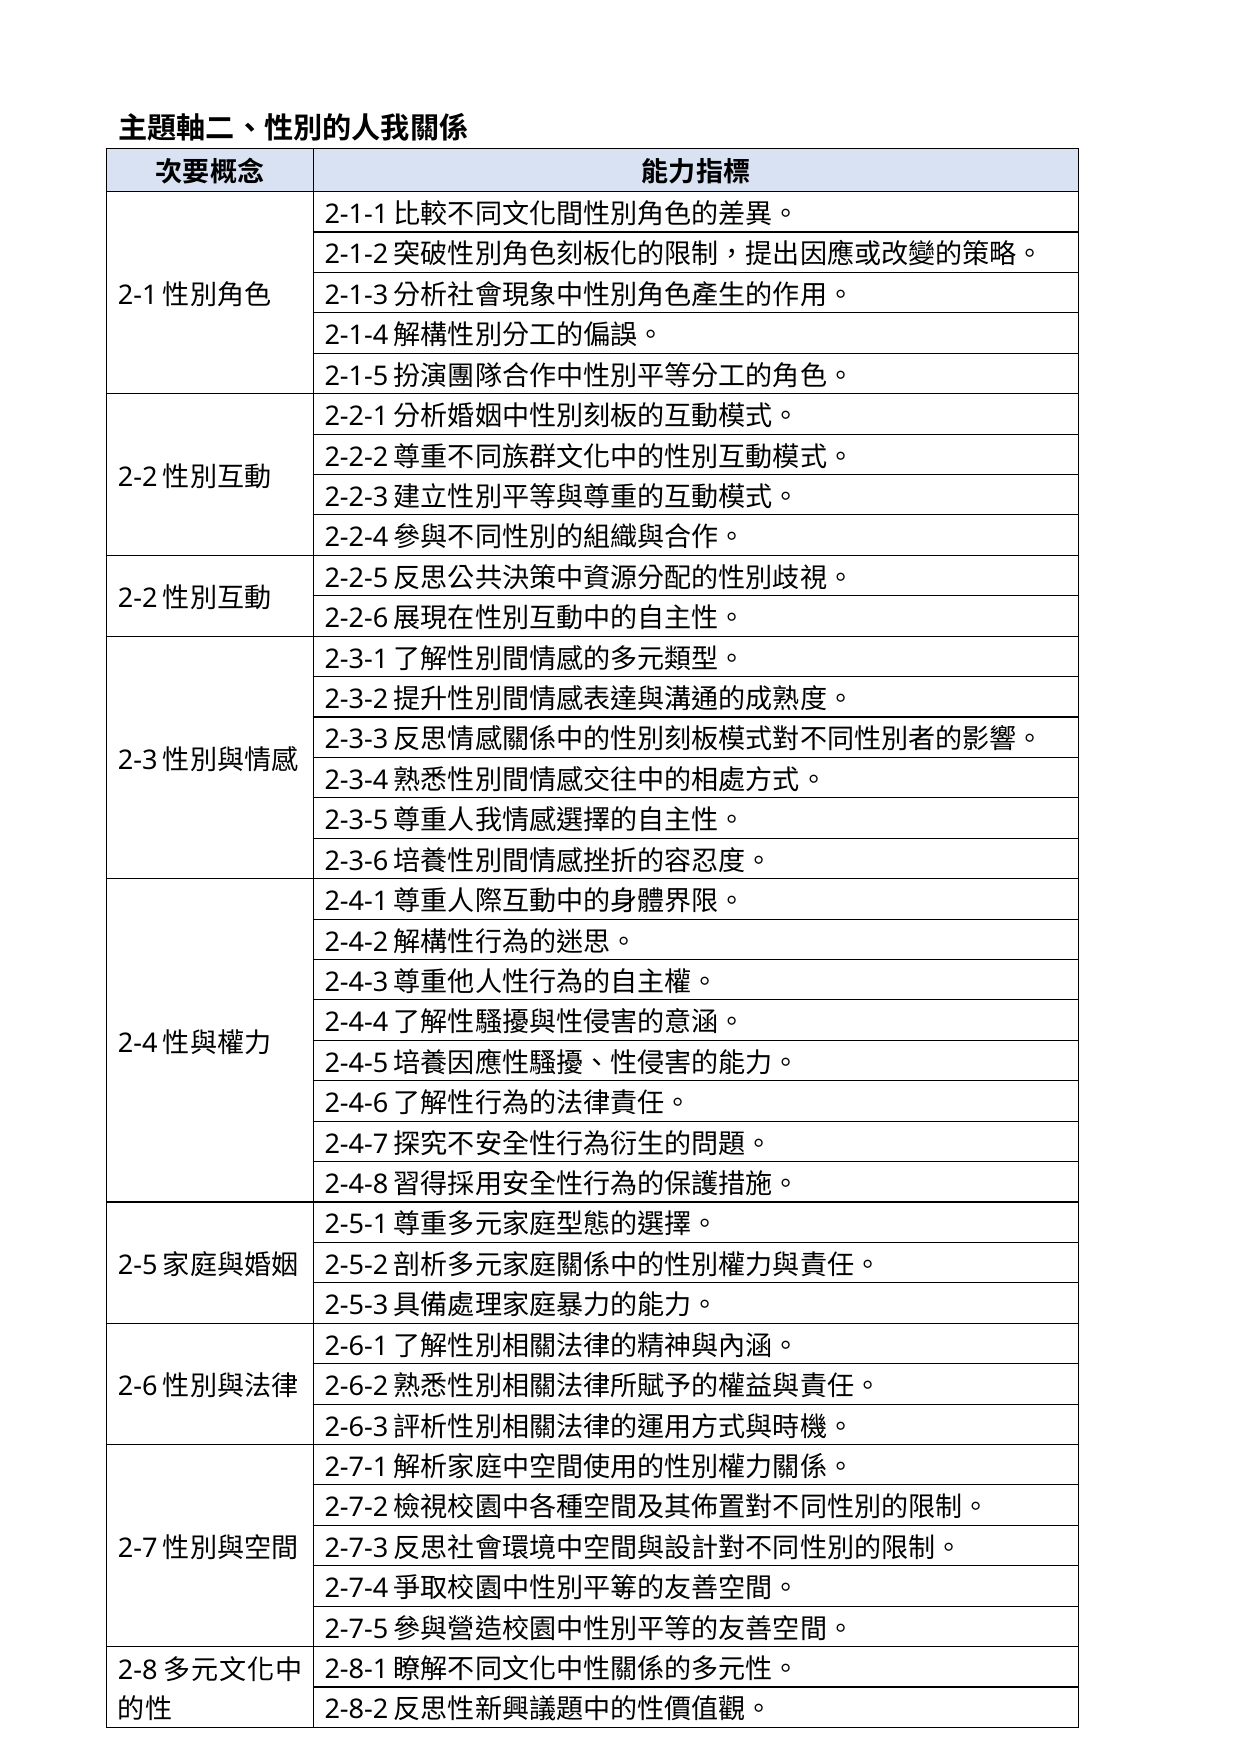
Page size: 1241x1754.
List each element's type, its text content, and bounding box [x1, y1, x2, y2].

text 主題軸二、性別的人我關係 [118, 105, 1122, 147]
table_cell 2-2-6展現在性別互動中的自主性。 [314, 596, 1078, 636]
table_cell 2-1-1比較不同文化間性別角色的差異。 [314, 192, 1078, 231]
table_cell 2-1性別角色 [107, 192, 313, 393]
table_cell 2-3-3反思情感關係中的性別刻板模式對不同性別者的影響。 [314, 718, 1078, 757]
table_cell 2-6性別與法律 [107, 1324, 313, 1444]
table_cell 2-1-4解構性別分工的偏誤。 [314, 313, 1078, 353]
table_cell 2-4-7探究不安全性行為衍生的問題。 [314, 1122, 1078, 1161]
table_cell 2-3-6培養性別間情感挫折的容忍度。 [314, 839, 1078, 878]
table_cell 2-2-3建立性別平等與尊重的互動模式。 [314, 475, 1078, 514]
table_cell 2-7-3反思社會環境中空間與設計對不同性別的限制。 [314, 1526, 1078, 1565]
table_cell 2-5家庭與婚姻 [107, 1203, 313, 1323]
table_cell 2-8多元文化中的性 [107, 1647, 313, 1727]
table_cell 2-6-1了解性別相關法律的精神與內涵。 [314, 1324, 1078, 1363]
table_cell 2-5-2剖析多元家庭關係中的性別權力與責任。 [314, 1243, 1078, 1282]
table_header 次要概念 [107, 149, 313, 191]
table_cell 2-4-8習得採用安全性行為的保護措施。 [314, 1162, 1078, 1201]
table_cell 2-4-2解構性行為的迷思。 [314, 920, 1078, 959]
table_cell 2-6-3評析性別相關法律的運用方式與時機。 [314, 1405, 1078, 1444]
table_cell 2-1-5扮演團隊合作中性別平等分工的角色。 [314, 354, 1078, 393]
table_cell 2-7-5參與營造校園中性別平等的友善空間。 [314, 1607, 1078, 1646]
table_cell 2-2-4參與不同性別的組織與合作。 [314, 515, 1078, 555]
table_cell 2-2性別互動 [107, 556, 313, 636]
table_cell 2-3-1了解性別間情感的多元類型。 [314, 637, 1078, 676]
table_cell 2-4性與權力 [107, 879, 313, 1201]
table_cell 2-8-1瞭解不同文化中性關係的多元性。 [314, 1647, 1078, 1686]
table_cell 2-3-4熟悉性別間情感交往中的相處方式。 [314, 758, 1078, 797]
table_cell 2-1-3分析社會現象中性別角色產生的作用。 [314, 273, 1078, 312]
table_cell 2-2-1分析婚姻中性別刻板的互動模式。 [314, 394, 1078, 433]
table_cell 2-3性別與情感 [107, 637, 313, 878]
table_header 能力指標 [314, 149, 1078, 191]
table_cell 2-7性別與空間 [107, 1445, 313, 1646]
table_cell 2-2-5反思公共決策中資源分配的性別歧視。 [314, 556, 1078, 595]
table_cell 2-5-1尊重多元家庭型態的選擇。 [314, 1203, 1078, 1242]
table_cell 2-4-4了解性騷擾與性侵害的意涵。 [314, 1000, 1078, 1040]
table_cell 2-5-3具備處理家庭暴力的能力。 [314, 1283, 1078, 1323]
table_cell 2-7-2檢視校園中各種空間及其佈置對不同性別的限制。 [314, 1485, 1078, 1525]
table_cell 2-4-1尊重人際互動中的身體界限。 [314, 879, 1078, 918]
table_cell 2-4-3尊重他人性行為的自主權。 [314, 960, 1078, 999]
table_cell 2-4-6了解性行為的法律責任。 [314, 1081, 1078, 1121]
table_cell 2-4-5培養因應性騷擾、性侵害的能力。 [314, 1041, 1078, 1080]
table_cell 2-6-2熟悉性別相關法律所賦予的權益與責任。 [314, 1364, 1078, 1403]
table_cell 2-7-1解析家庭中空間使用的性別權力關係。 [314, 1445, 1078, 1484]
table_cell 2-3-2提升性別間情感表達與溝通的成熟度。 [314, 677, 1078, 716]
table_cell 2-1-2突破性別角色刻板化的限制，提出因應或改變的策略。 [314, 233, 1078, 272]
table_cell 2-2-2尊重不同族群文化中的性別互動模式。 [314, 435, 1078, 474]
table_cell 2-8-2反思性新興議題中的性價值觀。 [314, 1688, 1078, 1727]
table_cell 2-2性別互動 [107, 394, 313, 555]
table_cell 2-3-5尊重人我情感選擇的自主性。 [314, 798, 1078, 838]
table_cell 2-7-4爭取校園中性別平等的友善空間。 [314, 1566, 1078, 1606]
